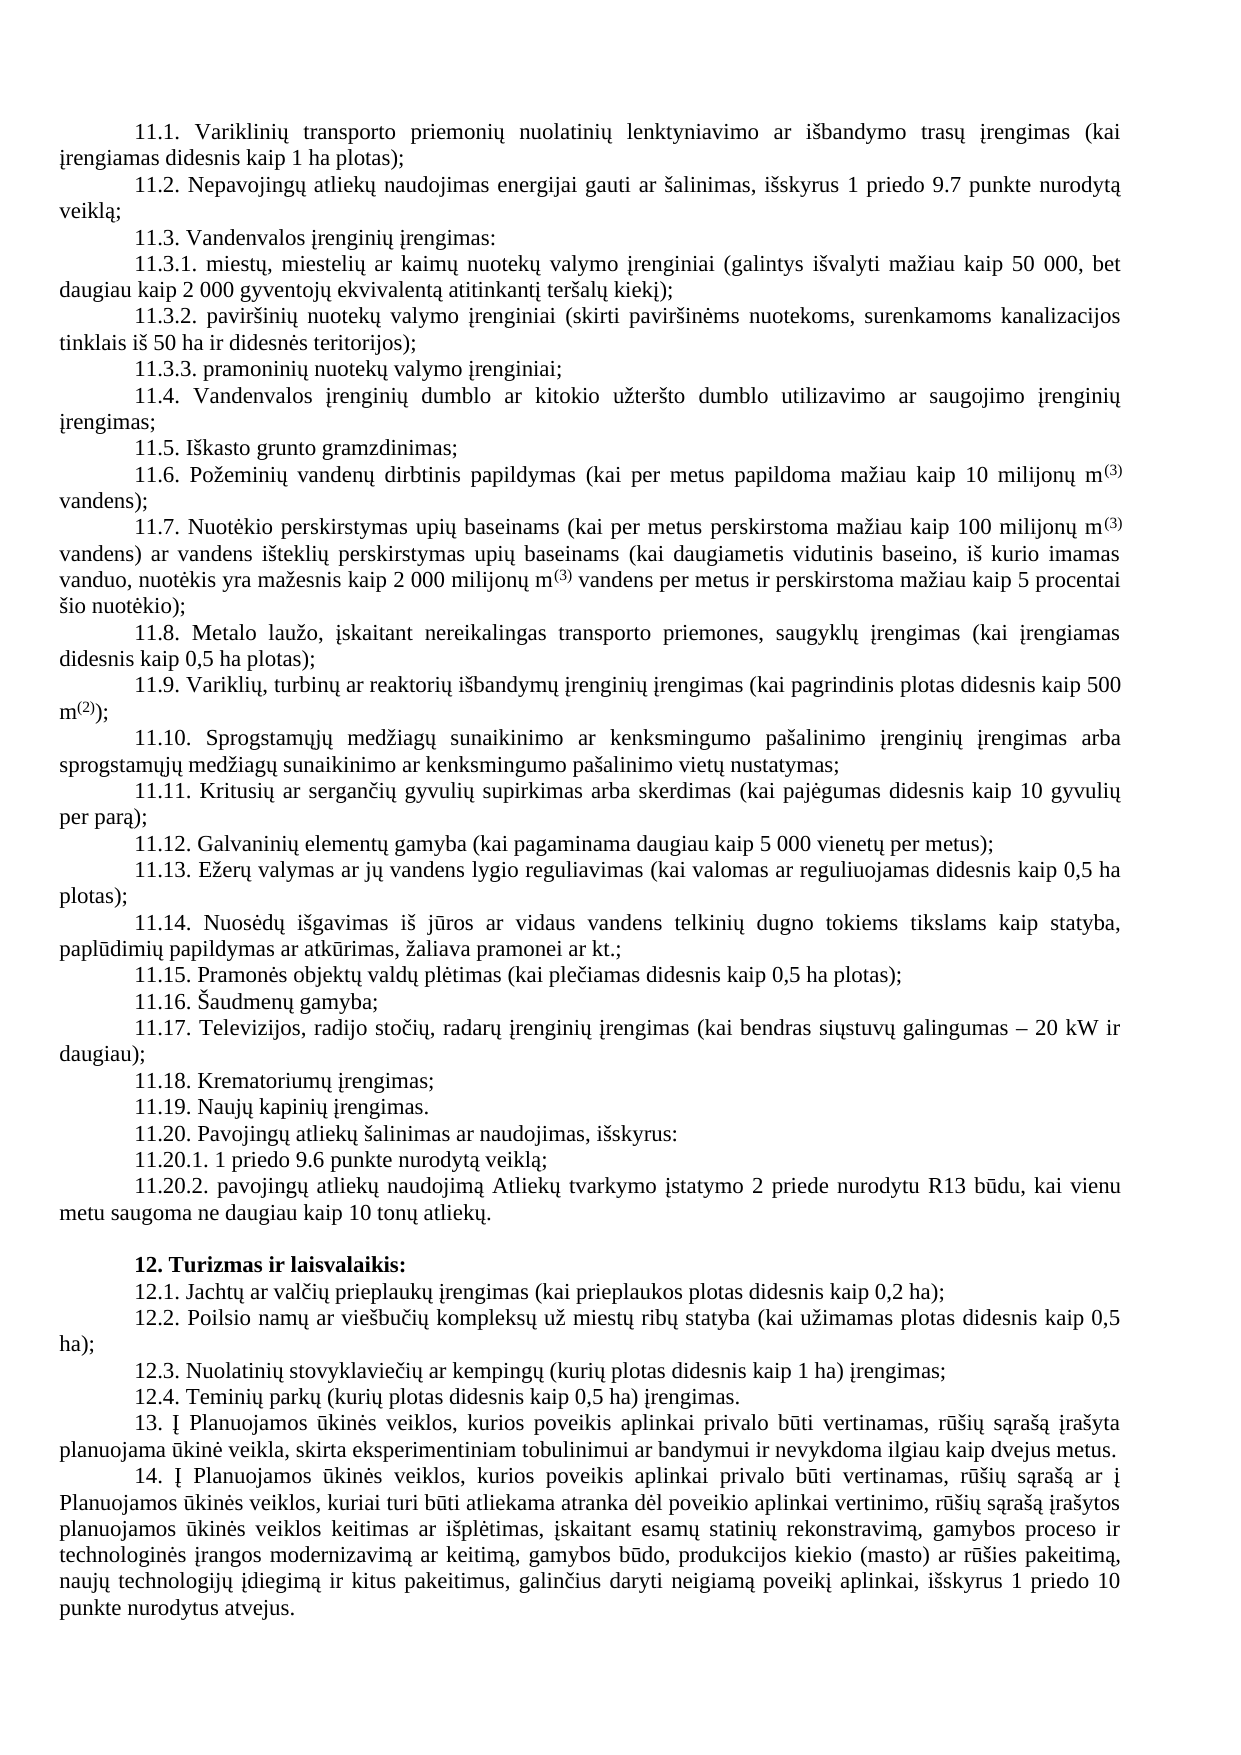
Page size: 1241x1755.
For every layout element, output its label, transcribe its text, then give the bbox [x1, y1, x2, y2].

text 11.13. Ežerų valymas ar jų vandens lygio reguliavimas (kai valomas ar reguliuojamas didesnis kaip 0,5 ha plotas); [59, 856, 1122, 909]
text 11.3.3. pramoninių nuotekų valymo įrenginiai; [59, 355, 1122, 382]
text 11.6. Požeminių vandenų dirbtinis papildymas (kai per metus papildoma mažiau kaip 10 milijonų m(3) vandens); [59, 461, 1122, 513]
text 11.3. Vandenvalos įrenginių įrengimas: [59, 223, 1122, 250]
text 14. Į Planuojamos ūkinės veiklos, kurios poveikis aplinkai privalo būti vertinamas, rūšių sąrašą ar į Planuojamos ūkinės veiklos, kuriai turi būti atliekama atranka dėl poveikio aplinkai vertinimo, rūšių sąrašą įrašytos planuojamos ūkinės veiklos keitimas ar išplėtimas, įskaitant esamų statinių rekonstravimą, gamybos proceso ir technologinės įrangos modernizavimą ar keitimą, gamybos būdo, produkcijos kiekio (masto) ar rūšies pakeitimą, naujų technologijų įdiegimą ir kitus pakeitimus, galinčius daryti neigiamą poveikį aplinkai, išskyrus 1 priedo 10 punkte nurodytus atvejus. [59, 1462, 1122, 1620]
text 11.2. Nepavojingų atliekų naudojimas energijai gauti ar šalinimas, išskyrus 1 priedo 9.7 punkte nurodytą veiklą; [59, 171, 1122, 223]
text 11.1. Variklinių transporto priemonių nuolatinių lenktyniavimo ar išbandymo trasų įrengimas (kai įrengiamas didesnis kaip 1 ha plotas); [59, 118, 1122, 171]
text 11.20. Pavojingų atliekų šalinimas ar naudojimas, išskyrus: [59, 1119, 1122, 1146]
text 11.19. Naujų kapinių įrengimas. [59, 1093, 1122, 1119]
text 11.3.2. paviršinių nuotekų valymo įrenginiai (skirti paviršinėms nuotekoms, surenkamoms kanalizacijos tinklais iš 50 ha ir didesnės teritorijos); [59, 303, 1122, 355]
text 11.3.1. miestų, miestelių ar kaimų nuotekų valymo įrenginiai (galintys išvalyti mažiau kaip 50 000, bet daugiau kaip 2 000 gyventojų ekvivalentą atitinkantį teršalų kiekį); [59, 250, 1122, 303]
text 11.15. Pramonės objektų valdų plėtimas (kai plečiamas didesnis kaip 0,5 ha plotas); [59, 961, 1122, 988]
text 11.8. Metalo laužo, įskaitant nereikalingas transporto priemones, saugyklų įrengimas (kai įrengiamas didesnis kaip 0,5 ha plotas); [59, 619, 1122, 672]
text 11.12. Galvaninių elementų gamyba (kai pagaminama daugiau kaip 5 000 vienetų per metus); [59, 830, 1122, 856]
text 11.17. Televizijos, radijo stočių, radarų įrenginių įrengimas (kai bendras siųstuvų galingumas – 20 kW ir daugiau); [59, 1014, 1122, 1067]
text 12.4. Teminių parkų (kurių plotas didesnis kaip 0,5 ha) įrengimas. [59, 1383, 1122, 1409]
text 12.2. Poilsio namų ar viešbučių kompleksų už miestų ribų statyba (kai užimamas plotas didesnis kaip 0,5 ha); [59, 1304, 1122, 1357]
text 11.9. Variklių, turbinų ar reaktorių išbandymų įrenginių įrengimas (kai pagrindinis plotas didesnis kaip 500 m(2)); [59, 672, 1122, 724]
text 11.5. Iškasto grunto gramzdinimas; [59, 434, 1122, 461]
text 11.14. Nuosėdų išgavimas iš jūros ar vidaus vandens telkinių dugno tokiems tikslams kaip statyba, paplūdimių papildymas ar atkūrimas, žaliava pramonei ar kt.; [59, 909, 1122, 961]
text 11.20.2. pavojingų atliekų naudojimą Atliekų tvarkymo įstatymo 2 priede nurodytu R13 būdu, kai vienu metu saugoma ne daugiau kaip 10 tonų atliekų. [59, 1172, 1122, 1225]
text 13. Į Planuojamos ūkinės veiklos, kurios poveikis aplinkai privalo būti vertinamas, rūšių sąrašą įrašyta planuojama ūkinė veikla, skirta eksperimentiniam tobulinimui ar bandymui ir nevykdoma ilgiau kaip dvejus metus. [59, 1409, 1122, 1462]
text 11.20.1. 1 priedo 9.6 punkte nurodytą veiklą; [59, 1146, 1122, 1172]
text 12. Turizmas ir laisvalaikis: [59, 1251, 1122, 1278]
text 12.3. Nuolatinių stovyklaviečių ar kempingų (kurių plotas didesnis kaip 1 ha) įrengimas; [59, 1357, 1122, 1383]
text 11.18. Krematoriumų įrengimas; [59, 1067, 1122, 1093]
text 11.7. Nuotėkio perskirstymas upių baseinams (kai per metus perskirstoma mažiau kaip 100 milijonų m(3) vandens) ar vandens išteklių perskirstymas upių baseinams (kai daugiametis vidutinis baseino, iš kurio imamas vanduo, nuotėkis yra mažesnis kaip 2 000 milijonų m(3) vandens per metus ir perskirstoma mažiau kaip 5 procentai šio nuotėkio); [59, 513, 1122, 619]
text 12.1. Jachtų ar valčių prieplaukų įrengimas (kai prieplaukos plotas didesnis kaip 0,2 ha); [59, 1278, 1122, 1304]
text 11.10. Sprogstamųjų medžiagų sunaikinimo ar kenksmingumo pašalinimo įrenginių įrengimas arba sprogstamųjų medžiagų sunaikinimo ar kenksmingumo pašalinimo vietų nustatymas; [59, 724, 1122, 777]
text 11.16. Šaudmenų gamyba; [59, 988, 1122, 1014]
text 11.4. Vandenvalos įrenginių dumblo ar kitokio užteršto dumblo utilizavimo ar saugojimo įrenginių įrengimas; [59, 382, 1122, 434]
text 11.11. Kritusių ar sergančių gyvulių supirkimas arba skerdimas (kai pajėgumas didesnis kaip 10 gyvulių per parą); [59, 777, 1122, 830]
